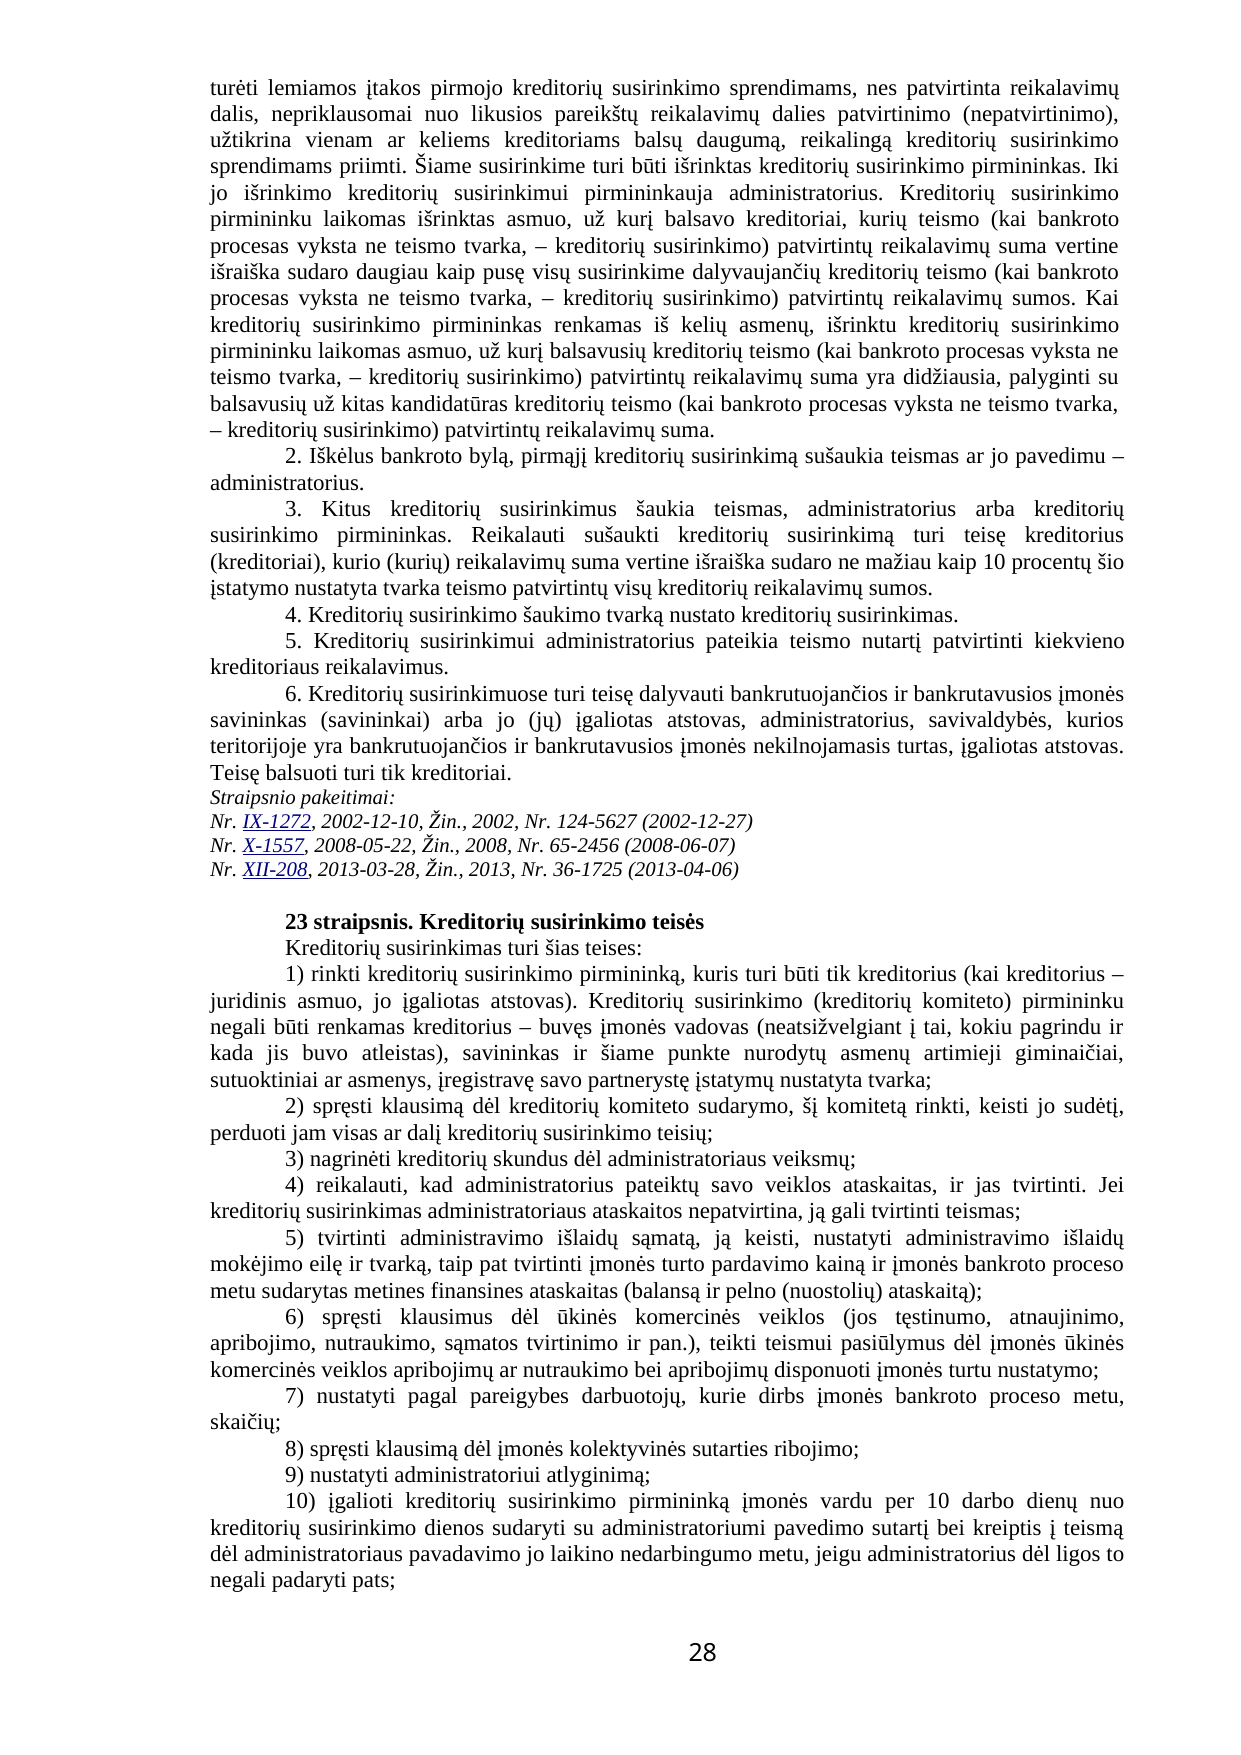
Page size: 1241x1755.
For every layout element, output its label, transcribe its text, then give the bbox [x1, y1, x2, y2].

text Nr. X-1557, 2008-05-22, Žin., 2008, Nr. 65-2456 (2008-06-07) [210, 833, 1126, 857]
text 2) spręsti klausimą dėl kreditorių komiteto sudarymo, šį komitetą rinkti, keisti jo sudėtį, perduoti jam visas ar dalį kreditorių susirinkimo teisių; [210, 1092, 1126, 1145]
text 7) nustatyti pagal pareigybes darbuotojų, kurie dirbs įmonės bankroto proceso metu, skaičių; [210, 1382, 1126, 1435]
text 4. Kreditorių susirinkimo šaukimo tvarką nustato kreditorių susirinkimas. [210, 601, 1126, 627]
text Nr. XII-208, 2013-03-28, Žin., 2013, Nr. 36-1725 (2013-04-06) [210, 857, 1126, 881]
text 9) nustatyti administratoriui atlyginimą; [210, 1461, 1126, 1487]
text 5. Kreditorių susirinkimui administratorius pateikia teismo nutartį patvirtinti kiekvieno kreditoriaus reikalavimus. [210, 627, 1126, 680]
text 8) spręsti klausimą dėl įmonės kolektyvinės sutarties ribojimo; [210, 1435, 1126, 1461]
subtitle 23 straipsnis. Kreditorių susirinkimo teisės [210, 908, 1126, 934]
text 3. Kitus kreditorių susirinkimus šaukia teismas, administratorius arba kreditorių susirinkimo pirmininkas. Reikalauti sušaukti kreditorių susirinkimą turi teisę kreditorius (kreditoriai), kurio (kurių) reikalavimų suma vertine išraiška sudaro ne mažiau kaip 10 procentų šio įstatymo nustatyta tvarka teismo patvirtintų visų kreditorių reikalavimų sumos. [210, 495, 1126, 601]
text 10) įgalioti kreditorių susirinkimo pirmininką įmonės vardu per 10 darbo dienų nuo kreditorių susirinkimo dienos sudaryti su administratoriumi pavedimo sutartį bei kreiptis į teismą dėl administratoriaus pavadavimo jo laikino nedarbingumo metu, jeigu administratorius dėl ligos to negali padaryti pats; [210, 1487, 1126, 1593]
text 6. Kreditorių susirinkimuose turi teisę dalyvauti bankrutuojančios ir bankrutavusios įmonės savininkas (savininkai) arba jo (jų) įgaliotas atstovas, administratorius, savivaldybės, kurios teritorijoje yra bankrutuojančios ir bankrutavusios įmonės nekilnojamasis turtas, įgaliotas atstovas. Teisę balsuoti turi tik kreditoriai. [210, 680, 1126, 785]
text 2. Iškėlus bankroto bylą, pirmąjį kreditorių susirinkimą sušaukia teismas ar jo pavedimu – administratorius. [210, 442, 1126, 495]
text Kreditorių susirinkimas turi šias teises: [210, 934, 1126, 960]
text 5) tvirtinti administravimo išlaidų sąmatą, ją keisti, nustatyti administravimo išlaidų mokėjimo eilę ir tvarką, taip pat tvirtinti įmonės turto pardavimo kainą ir įmonės bankroto proceso metu sudarytas metines finansines ataskaitas (balansą ir pelno (nuostolių) ataskaitą); [210, 1224, 1126, 1303]
text 3) nagrinėti kreditorių skundus dėl administratoriaus veiksmų; [210, 1145, 1126, 1171]
text 1) rinkti kreditorių susirinkimo pirmininką, kuris turi būti tik kreditorius (kai kreditorius – juridinis asmuo, jo įgaliotas atstovas). Kreditorių susirinkimo (kreditorių komiteto) pirmininku negali būti renkamas kreditorius – buvęs įmonės vadovas (neatsižvelgiant į tai, kokiu pagrindu ir kada jis buvo atleistas), savininkas ir šiame punkte nurodytų asmenų artimieji giminaičiai, sutuoktiniai ar asmenys, įregistravę savo partnerystę įstatymų nustatyta tvarka; [210, 960, 1126, 1092]
text Straipsnio pakeitimai: [210, 785, 1126, 809]
text Nr. IX-1272, 2002-12-10, Žin., 2002, Nr. 124-5627 (2002-12-27) [210, 809, 1126, 833]
text turėti lemiamos įtakos pirmojo kreditorių susirinkimo sprendimams, nes patvirtinta reikalavimų dalis, nepriklausomai nuo likusios pareikštų reikalavimų dalies patvirtinimo (nepatvirtinimo), užtikrina vienam ar keliems kreditoriams balsų daugumą, reikalingą kreditorių susirinkimo sprendimams priimti. Šiame susirinkime turi būti išrinktas kreditorių susirinkimo pirmininkas. Iki jo išrinkimo kreditorių susirinkimui pirmininkauja administratorius. Kreditorių susirinkimo pirmininku laikomas išrinktas asmuo, už kurį balsavo kreditoriai, kurių teismo (kai bankroto procesas vyksta ne teismo tvarka, – kreditorių susirinkimo) patvirtintų reikalavimų suma vertine išraiška sudaro daugiau kaip pusę visų susirinkime dalyvaujančių kreditorių teismo (kai bankroto procesas vyksta ne teismo tvarka, – kreditorių susirinkimo) patvirtintų reikalavimų sumos. Kai kreditorių susirinkimo pirmininkas renkamas iš kelių asmenų, išrinktu kreditorių susirinkimo pirmininku laikomas asmuo, už kurį balsavusių kreditorių teismo (kai bankroto procesas vyksta ne teismo tvarka, – kreditorių susirinkimo) patvirtintų reikalavimų suma yra didžiausia, palyginti su balsavusių už kitas kandidatūras kreditorių teismo (kai bankroto procesas vyksta ne teismo tvarka, – kreditorių susirinkimo) patvirtintų reikalavimų suma. [210, 73, 1120, 442]
text 4) reikalauti, kad administratorius pateiktų savo veiklos ataskaitas, ir jas tvirtinti. Jei kreditorių susirinkimas administratoriaus ataskaitos nepatvirtina, ją gali tvirtinti teismas; [210, 1171, 1126, 1224]
text 6) spręsti klausimus dėl ūkinės komercinės veiklos (jos tęstinumo, atnaujinimo, apribojimo, nutraukimo, sąmatos tvirtinimo ir pan.), teikti teismui pasiūlymus dėl įmonės ūkinės komercinės veiklos apribojimų ar nutraukimo bei apribojimų disponuoti įmonės turtu nustatymo; [210, 1303, 1126, 1382]
